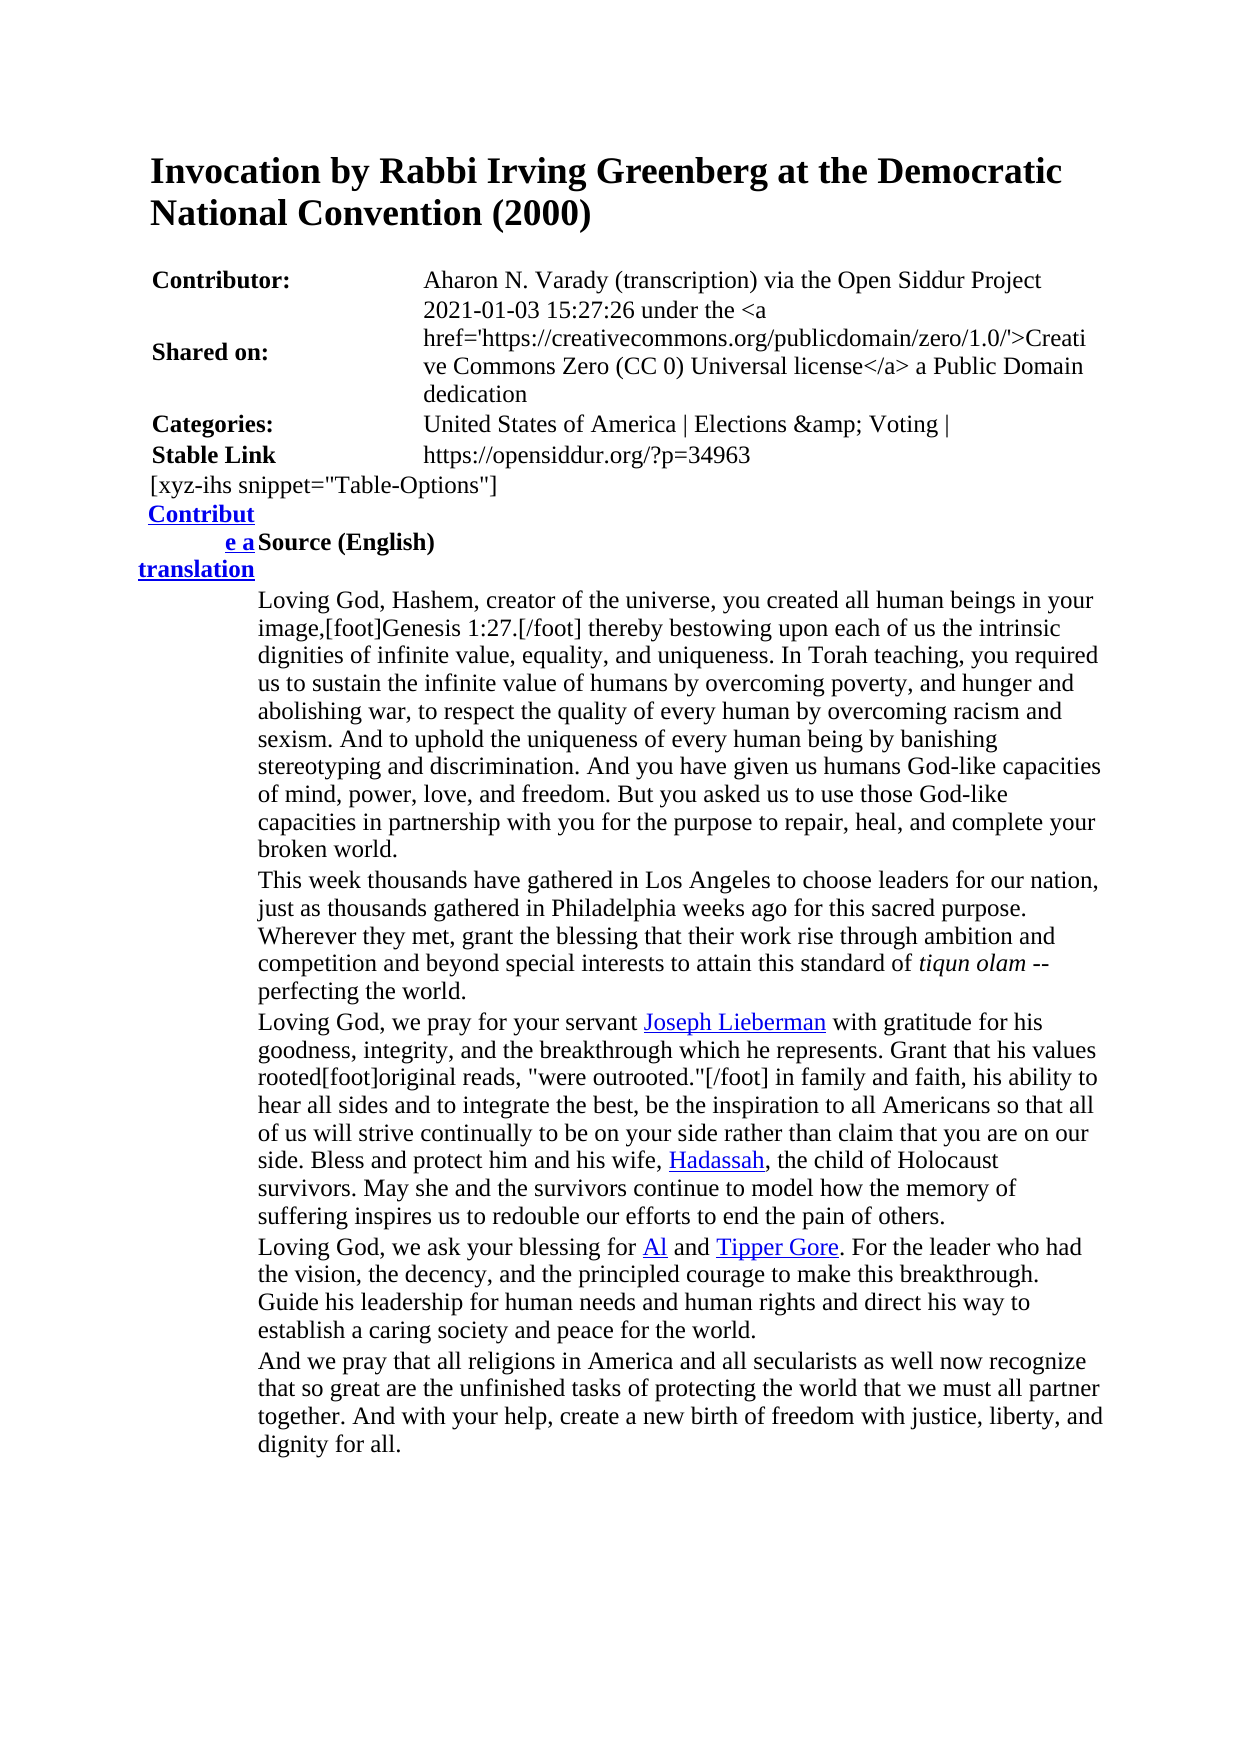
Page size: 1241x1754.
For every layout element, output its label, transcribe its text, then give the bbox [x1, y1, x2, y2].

table_cell 2021-01-03 15:27:26 under the <a href='https://creativecommons.org/publicdomain/zero/1.0/'>Creative Commons Zero (CC 0) Universal license</a> a Public Domain dedication [421, 295, 1090, 409]
table_header Aharon N. Varady (transcription) via the Open Siddur Project [421, 264, 1090, 295]
table_cell Categories: [150, 409, 421, 440]
table_header Contribute a translation [135, 499, 256, 585]
table_cell This week thousands have gathered in Los Angeles to choose leaders for our nation, just as thousands gathered in Philadelphia weeks ago for this sacred purpose. Wherever they met, grant the blessing that their work rise through ambition and competition and beyond special interests to attain this standard of tiqun olam -- perfecting the world. [256, 865, 1105, 1007]
table_cell [135, 1231, 256, 1345]
table_header Source (English) [256, 499, 1105, 585]
table_cell Stable Link [150, 440, 421, 471]
table_header Contributor: [150, 264, 421, 295]
table_cell And we pray that all religions in America and all secularists as well now recognize that so great are the unfinished tasks of protecting the world that we must all partner together. And with your help, create a new birth of freedom with justice, liberty, and dignity for all. [256, 1345, 1105, 1459]
table_cell [135, 585, 256, 865]
table_cell [135, 865, 256, 1007]
table_cell [135, 1007, 256, 1231]
table_cell Loving God, we ask your blessing for Al and Tipper Gore. For the leader who had the vision, the decency, and the principled courage to make this breakthrough. Guide his leadership for human needs and human rights and direct his way to establish a caring society and peace for the world. [256, 1231, 1105, 1345]
table_cell Loving God, Hashem, creator of the universe, you created all human beings in your image,[foot]Genesis 1:27.[/foot] thereby bestowing upon each of us the intrinsic dignities of infinite value, equality, and uniqueness. In Torah teaching, you required us to sustain the infinite value of humans by overcoming poverty, and hunger and abolishing war, to respect the quality of every human by overcoming racism and sexism. And to uphold the uniqueness of every human being by banishing stereotyping and discrimination. And you have given us humans God-like capacities of mind, power, love, and freedom. But you asked us to use those God-like capacities in partnership with you for the purpose to repair, heal, and complete your broken world. [256, 585, 1105, 865]
table_cell Shared on: [150, 295, 421, 409]
table_cell Loving God, we pray for your servant Joseph Lieberman with gratitude for his goodness, integrity, and the breakthrough which he represents. Grant that his values rooted[foot]original reads, "were outrooted."[/foot] in family and faith, his ability to hear all sides and to integrate the best, be the inspiration to all Americans so that all of us will strive continually to be on your side rather than claim that you are on our side. Bless and protect him and his wife, Hadassah, the child of Holocaust survivors. May she and the survivors continue to model how the memory of suffering inspires us to redouble our efforts to end the pain of others. [256, 1007, 1105, 1231]
text [xyz-ihs snippet="Table-Options"] [150, 471, 1090, 498]
subtitle Invocation by Rabbi Irving Greenberg at the Democratic National Convention (2000) [150, 150, 1090, 233]
table_cell United States of America | Elections &amp; Voting | [421, 409, 1090, 440]
table_cell https://opensiddur.org/?p=34963 [421, 440, 1090, 471]
table_cell [135, 1345, 256, 1459]
